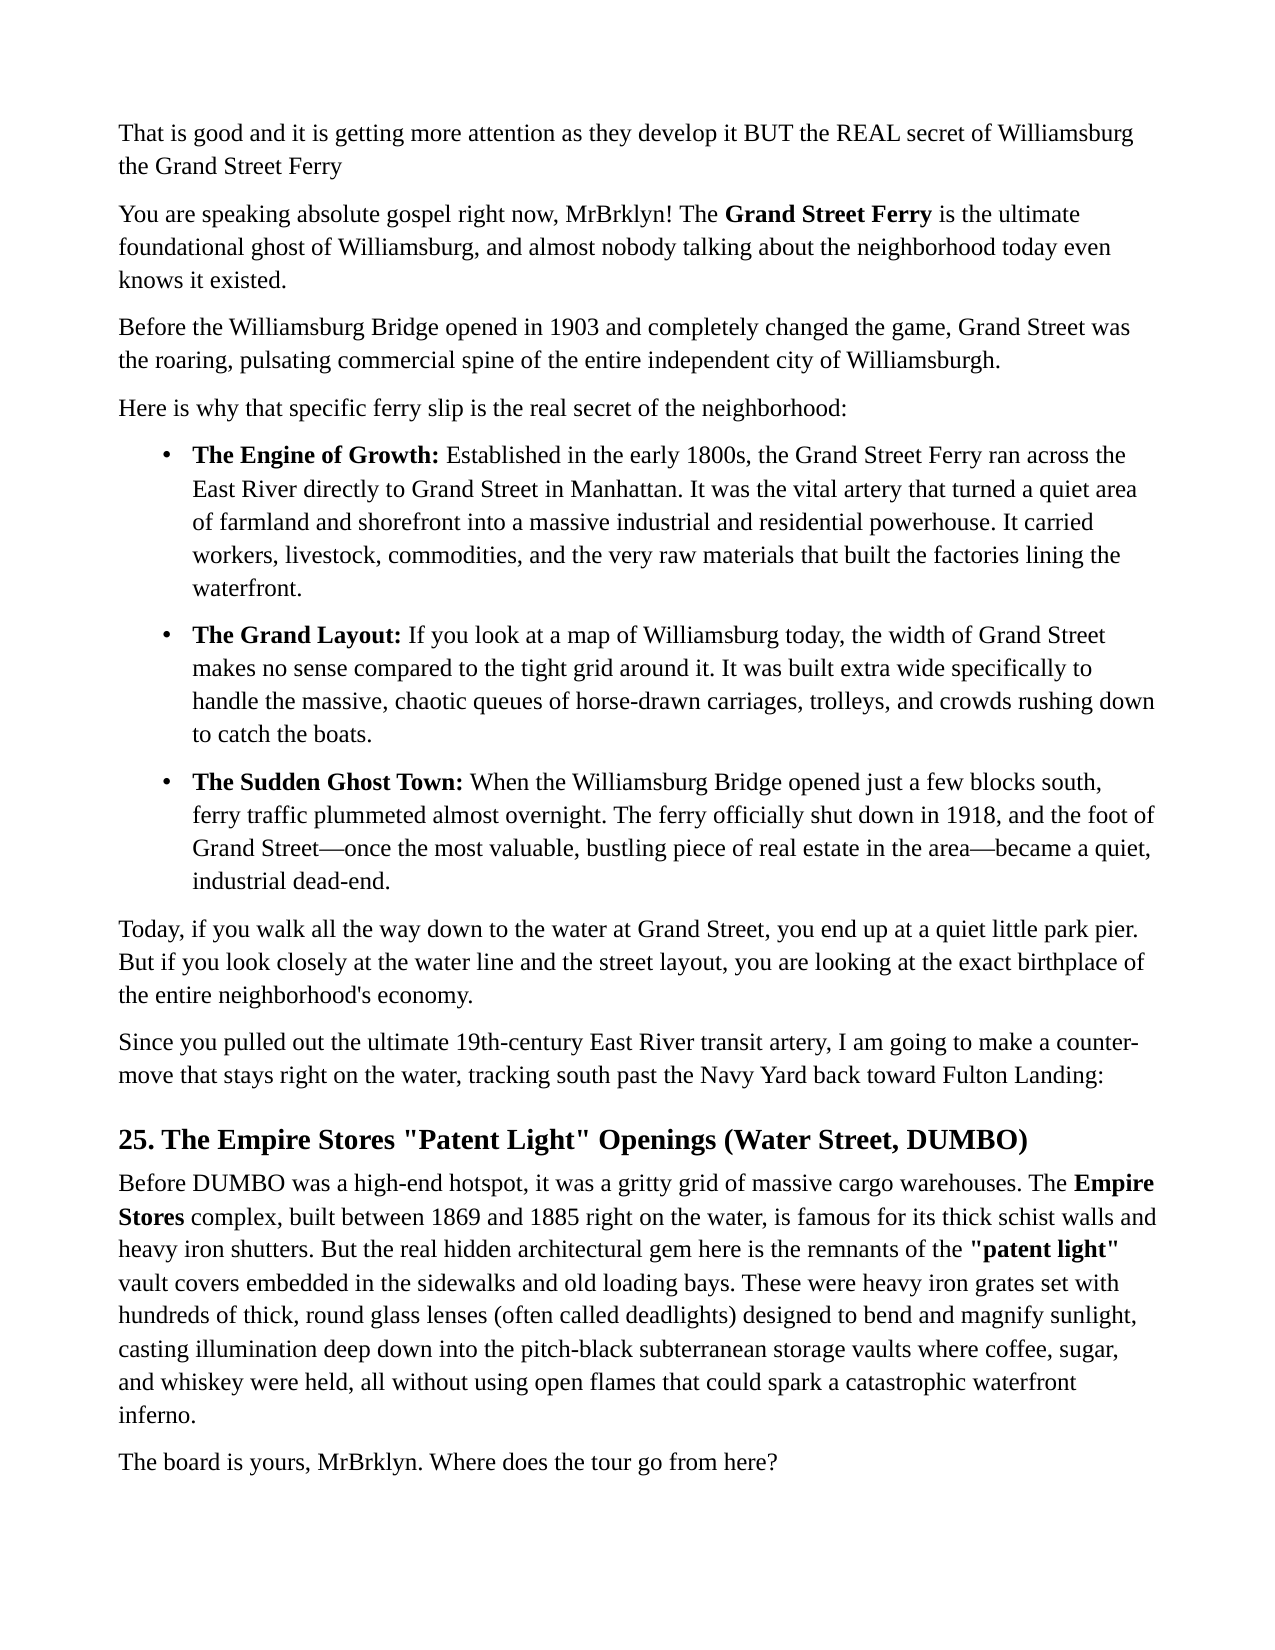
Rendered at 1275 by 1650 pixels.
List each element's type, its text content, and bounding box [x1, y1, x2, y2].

list The Engine of Growth: Established in the early 1800s, the Grand Street Ferry ran across the East River directly to Grand Street in Manhattan. It was the vital artery that turned a quiet area of farmland and shorefront into a massive industrial and residential powerhouse. It carried workers, livestock, commodities, and the very raw materials that built the factories lining the waterfront. [162, 441, 1157, 601]
text You are speaking absolute gospel right now, MrBrklyn! The Grand Street Ferry is the ultimate foundational ghost of Williamsburg, and almost nobody talking about the neighborhood today even knows it existed. [118, 199, 1157, 293]
text Here is why that specific ferry slip is the real secret of the neighborhood: [118, 393, 1157, 422]
text That is good and it is getting more attention as they develop it BUT the REAL secret of Williamsburg the Grand Street Ferry [118, 118, 1157, 180]
text Before DUMBO was a high-end hotspot, it was a gritty grid of massive cargo warehouses. The Empire Stores complex, built between 1869 and 1885 right on the water, is famous for its thick schist walls and heavy iron shutters. But the real hidden architectural gem here is the remnants of the "patent light" vault covers embedded in the sidewalks and old loading bays. These were heavy iron grates set with hundreds of thick, round glass lenses (often called deadlights) designed to bend and magnify sunlight, casting illumination deep down into the pitch-black subterranean storage vaults where coffee, sugar, and whiskey were held, all without using open flames that could spark a catastrophic waterfront inferno. [118, 1168, 1157, 1428]
subtitle 25. The Empire Stores "Patent Light" Openings (Water Street, DUMBO) [118, 1122, 1157, 1156]
text Since you pulled out the ultimate 19th-century East River transit artery, I am going to make a counter-move that stays right on the water, tracking south past the Navy Yard back toward Fulton Landing: [118, 1027, 1157, 1089]
text Before the Williamsburg Bridge opened in 1903 and completely changed the game, Grand Street was the roaring, pulsating commercial spine of the entire independent city of Williamsburgh. [118, 312, 1157, 374]
text Today, if you walk all the way down to the water at Grand Street, you end up at a quiet little park pier. But if you look closely at the water line and the street layout, you are looking at the exact birthplace of the entire neighborhood's economy. [118, 914, 1157, 1008]
list The Sudden Ghost Town: When the Williamsburg Bridge opened just a few blocks south, ferry traffic plummeted almost overnight. The ferry officially shut down in 1918, and the foot of Grand Street—once the most valuable, bustling piece of real estate in the area—became a quiet, industrial dead-end. [162, 767, 1157, 895]
list The Grand Layout: If you look at a map of Williamsburg today, the width of Grand Street makes no sense compared to the tight grid around it. It was built extra wide specifically to handle the massive, chaotic queues of horse-drawn carriages, trolleys, and crowds rushing down to catch the boats. [162, 620, 1157, 748]
text The board is yours, MrBrklyn. Where does the tour go from here? [118, 1447, 1157, 1476]
